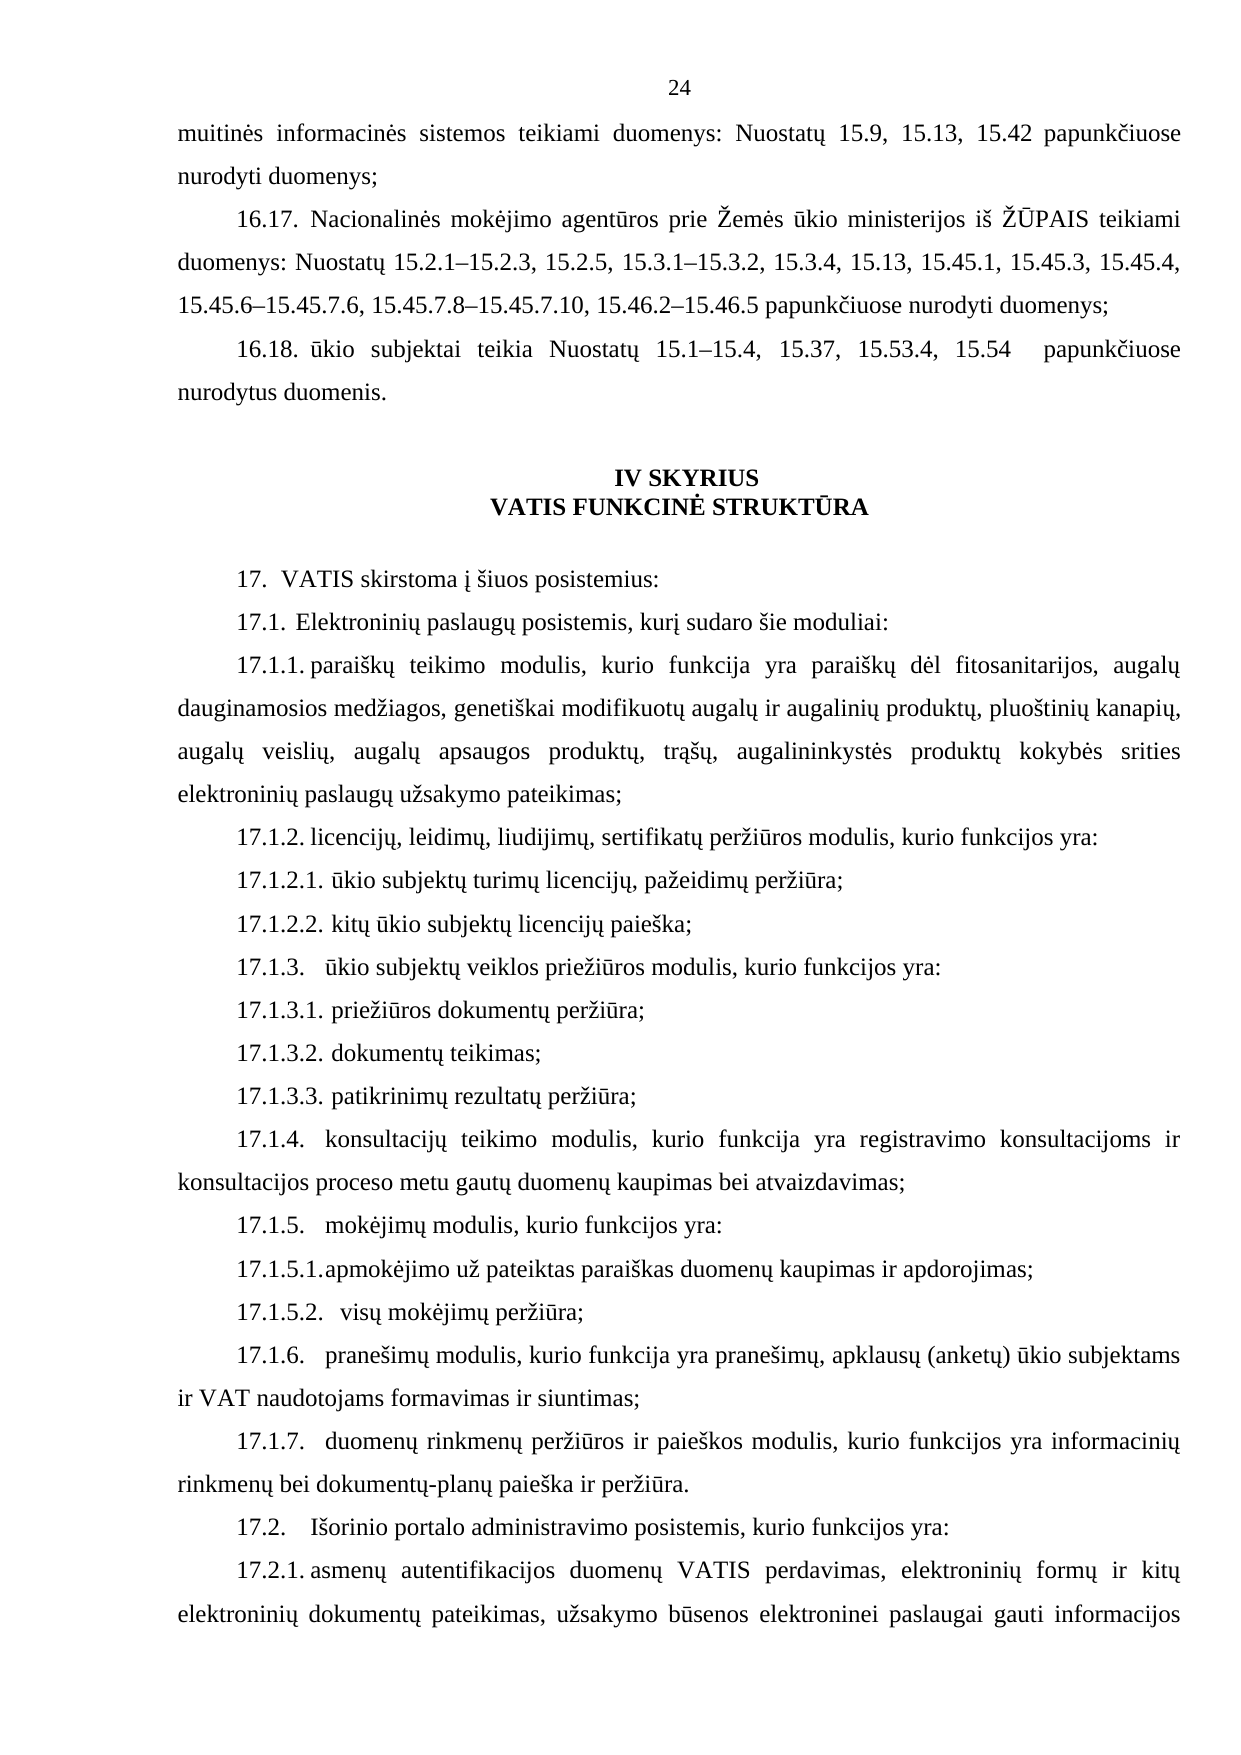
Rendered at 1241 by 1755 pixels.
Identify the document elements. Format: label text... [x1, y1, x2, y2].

text 17.1.3.1. priežiūros dokumentų peržiūra; [177, 995, 1181, 1024]
text IV SKYRIUS [177, 463, 1181, 492]
text VATIS FUNKCINĖ STRUKTŪRA [177, 492, 1181, 521]
text 17.1.6. pranešimų modulis, kurio funkcija yra pranešimų, apklausų (anketų) ūkio subjektams ir VAT naudotojams formavimas ir siuntimas; [177, 1340, 1181, 1412]
text 17.1.3.3. patikrinimų rezultatų peržiūra; [177, 1081, 1181, 1110]
text 17.1.2.1. ūkio subjektų turimų licencijų, pažeidimų peržiūra; [177, 866, 1181, 894]
text 17.1.5. mokėjimų modulis, kurio funkcijos yra: [177, 1211, 1181, 1239]
text 17.1.4. konsultacijų teikimo modulis, kurio funkcija yra registravimo konsultacijoms ir konsultacijos proceso metu gautų duomenų kaupimas bei atvaizdavimas; [177, 1124, 1181, 1196]
text 17.1.2. licencijų, leidimų, liudijimų, sertifikatų peržiūros modulis, kurio funkcijos yra: [177, 822, 1181, 851]
text 17. VATIS skirstoma į šiuos posistemius: [177, 564, 1181, 592]
text 17.2. Išorinio portalo administravimo posistemis, kurio funkcijos yra: [177, 1512, 1181, 1541]
text 16.17. Nacionalinės mokėjimo agentūros prie Žemės ūkio ministerijos iš ŽŪPAIS teikiami duomenys: Nuostatų 15.2.1–15.2.3, 15.2.5, 15.3.1–15.3.2, 15.3.4, 15.13, 15.45.1, 15.45.3, 15.45.4, 15.45.6–15.45.7.6, 15.45.7.8–15.45.7.10, 15.46.2–15.46.5 papunkčiuose nurodyti duomenys; [177, 204, 1181, 319]
text 17.1.3. ūkio subjektų veiklos priežiūros modulis, kurio funkcijos yra: [177, 952, 1181, 981]
text 17.2.1. asmenų autentifikacijos duomenų VATIS perdavimas, elektroninių formų ir kitų elektroninių dokumentų pateikimas, užsakymo būsenos elektroninei paslaugai gauti informacijos [177, 1556, 1181, 1627]
text muitinės informacinės sistemos teikiami duomenys: Nuostatų 15.9, 15.13, 15.42 papunkčiuose nurodyti duomenys; [177, 118, 1181, 190]
text 17.1.2.2. kitų ūkio subjektų licencijų paieška; [177, 909, 1181, 937]
text 16.18. ūkio subjektai teikia Nuostatų 15.1–15.4, 15.37, 15.53.4, 15.54 papunkčiuose nurodytus duomenis. [177, 334, 1181, 406]
text 17.1.7. duomenų rinkmenų peržiūros ir paieškos modulis, kurio funkcijos yra informacinių rinkmenų bei dokumentų-planų paieška ir peržiūra. [177, 1426, 1181, 1498]
text 17.1.3.2. dokumentų teikimas; [177, 1038, 1181, 1067]
text 17.1.1. paraiškų teikimo modulis, kurio funkcija yra paraiškų dėl fitosanitarijos, augalų dauginamosios medžiagos, genetiškai modifikuotų augalų ir augalinių produktų, pluoštinių kanapių, augalų veislių, augalų apsaugos produktų, trąšų, augalininkystės produktų kokybės srities elektroninių paslaugų užsakymo pateikimas; [177, 650, 1181, 808]
text 17.1. Elektroninių paslaugų posistemis, kurį sudaro šie moduliai: [177, 607, 1181, 636]
text 17.1.5.1. apmokėjimo už pateiktas paraiškas duomenų kaupimas ir apdorojimas; [177, 1254, 1181, 1282]
text 17.1.5.2. visų mokėjimų peržiūra; [177, 1297, 1181, 1326]
